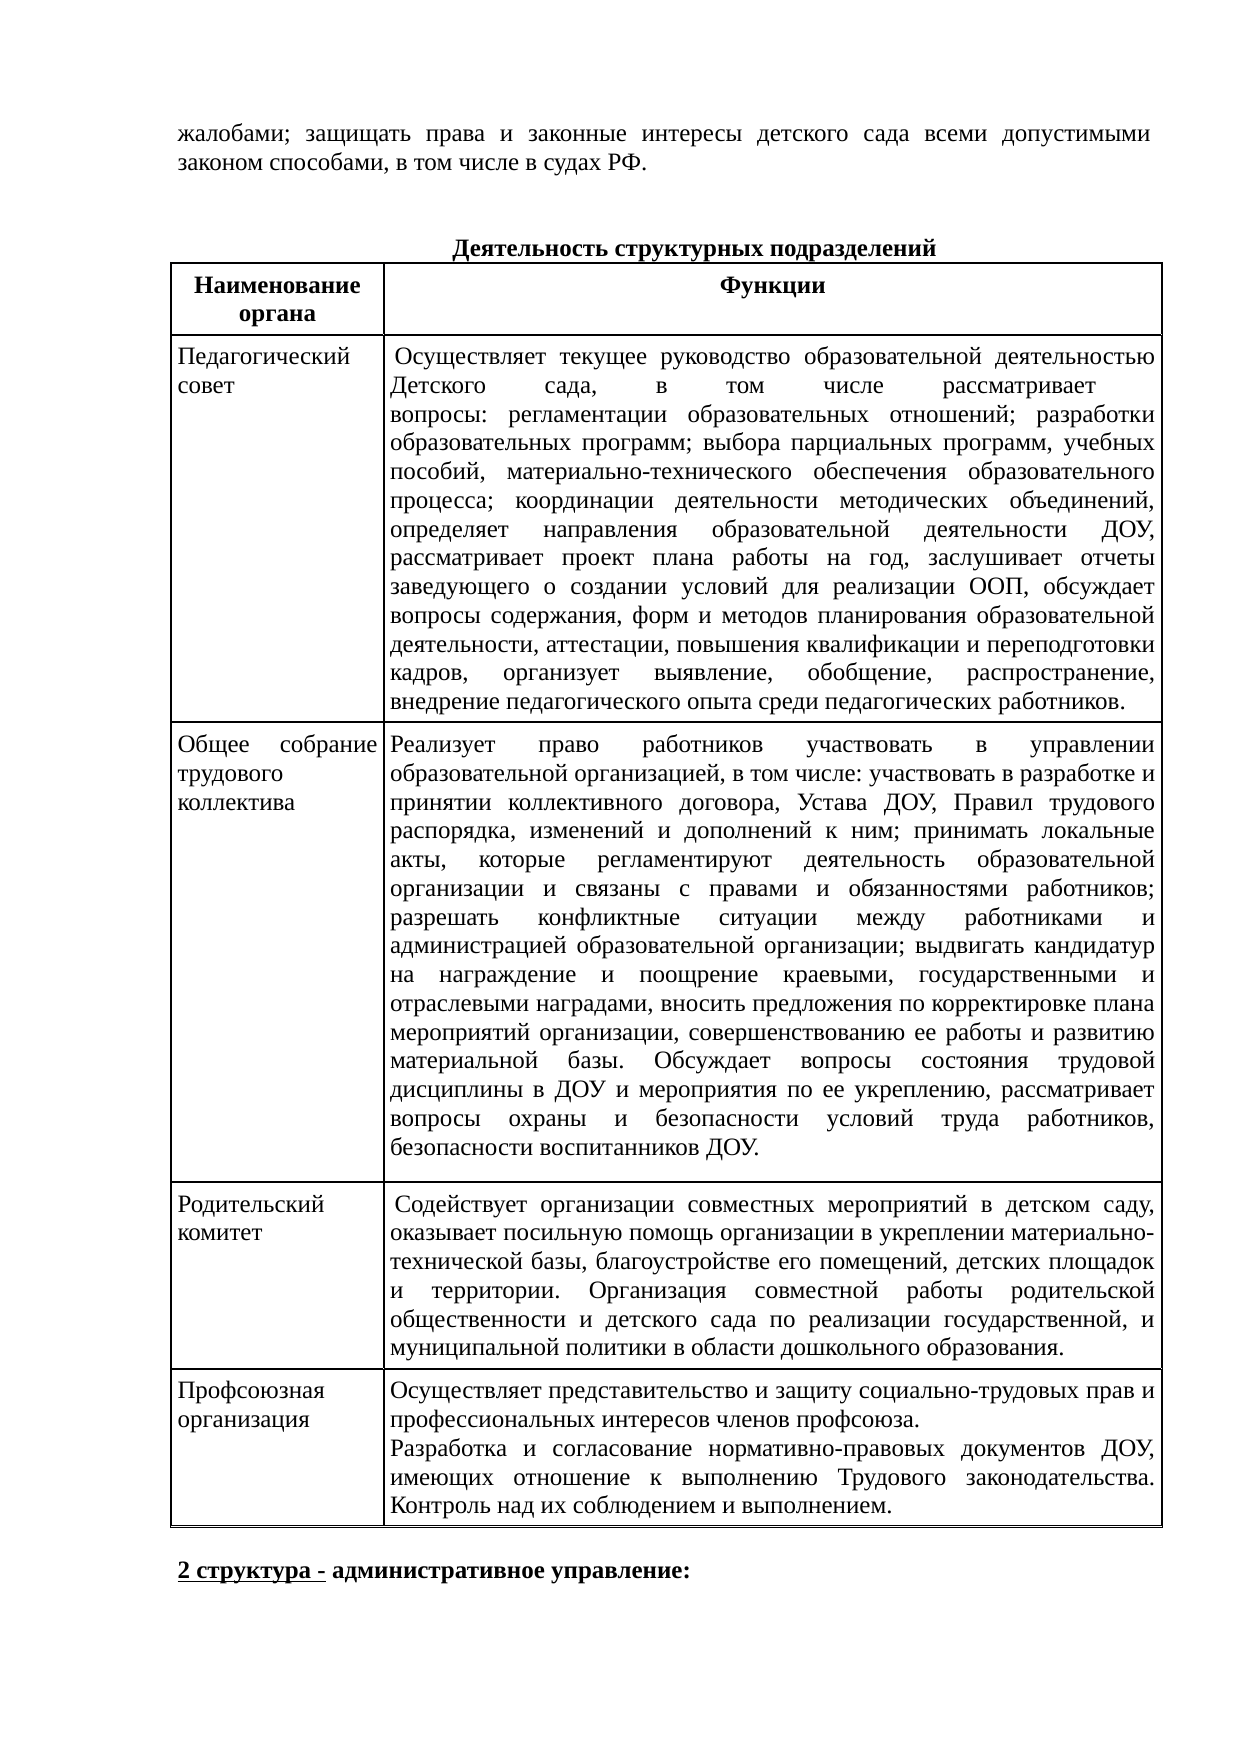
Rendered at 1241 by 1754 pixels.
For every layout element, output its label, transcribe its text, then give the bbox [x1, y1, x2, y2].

table_cell Содействует организации совместных мероприятий в детском саду, оказывает посильную помощь организации в укреплении материально-технической базы, благоустройстве его помещений, детских площадок и территории. Организация совместной работы родительской общественности и детского сада по реализации государственной, и муниципальной политики в области дошкольного образования. [385, 1183, 1161, 1367]
table_cell Общее собрание трудового коллектива [172, 723, 383, 1181]
table_cell Педагогический совет [172, 336, 383, 721]
table_cell Реализует право работников участвовать в управлении образовательной организацией, в том числе: участвовать в разработке и принятии коллективного договора, Устава ДОУ, Правил трудового распорядка, изменений и дополнений к ним; принимать локальные акты, которые регламентируют деятельность образовательной организации и связаны с правами и обязанностями работников; разрешать конфликтные ситуации между работниками и администрацией образовательной организации; выдвигать кандидатур на награждение и поощрение краевыми, государственными и отраслевыми наградами, вносить предложения по корректировке плана мероприятий организации, совершенствованию ее работы и развитию материальной базы. Обсуждает вопросы состояния трудовой дисциплины в ДОУ и мероприятия по ее укреплению, рассматривает вопросы охраны и безопасности условий труда работников, безопасности воспитанников ДОУ. [385, 723, 1161, 1181]
table_header Функции [385, 264, 1161, 333]
table_cell Профсоюзная организация [172, 1370, 383, 1525]
table_header Наименование органа [172, 264, 383, 333]
table_cell Родительский комитет [172, 1183, 383, 1367]
text жалобами; защищать права и законные интересы детского сада всеми допустимыми законом способами, в том числе в судах РФ. [177, 118, 1152, 176]
table_cell Осуществляет представительство и защиту социально-трудовых прав и профессиональных интересов членов профсоюза. Разработка и согласование нормативно-правовых документов ДОУ, имеющих отношение к выполнению Трудового законодательства. Контроль над их соблюдением и выполнением. [385, 1370, 1161, 1525]
table_cell Осуществляет текущее руководство образовательной деятельностью Детского сада, в том числе рассматривает вопросы: регламентации образовательных отношений; разработки образовательных программ; выбора парциальных программ, учебных пособий, материально-технического обеспечения образовательного процесса; координации деятельности методических объединений, определяет направления образовательной деятельности ДОУ, рассматривает проект плана работы на год, заслушивает отчеты заведующего о создании условий для реализации ООП, обсуждает вопросы содержания, форм и методов планирования образовательной деятельности, аттестации, повышения квалификации и переподготовки кадров, организует выявление, обобщение, распространение, внедрение педагогического опыта среди педагогических работников. [385, 336, 1161, 721]
text 2 структура - административное управление: [177, 1556, 1152, 1584]
text Деятельность структурных подразделений [177, 233, 1152, 262]
